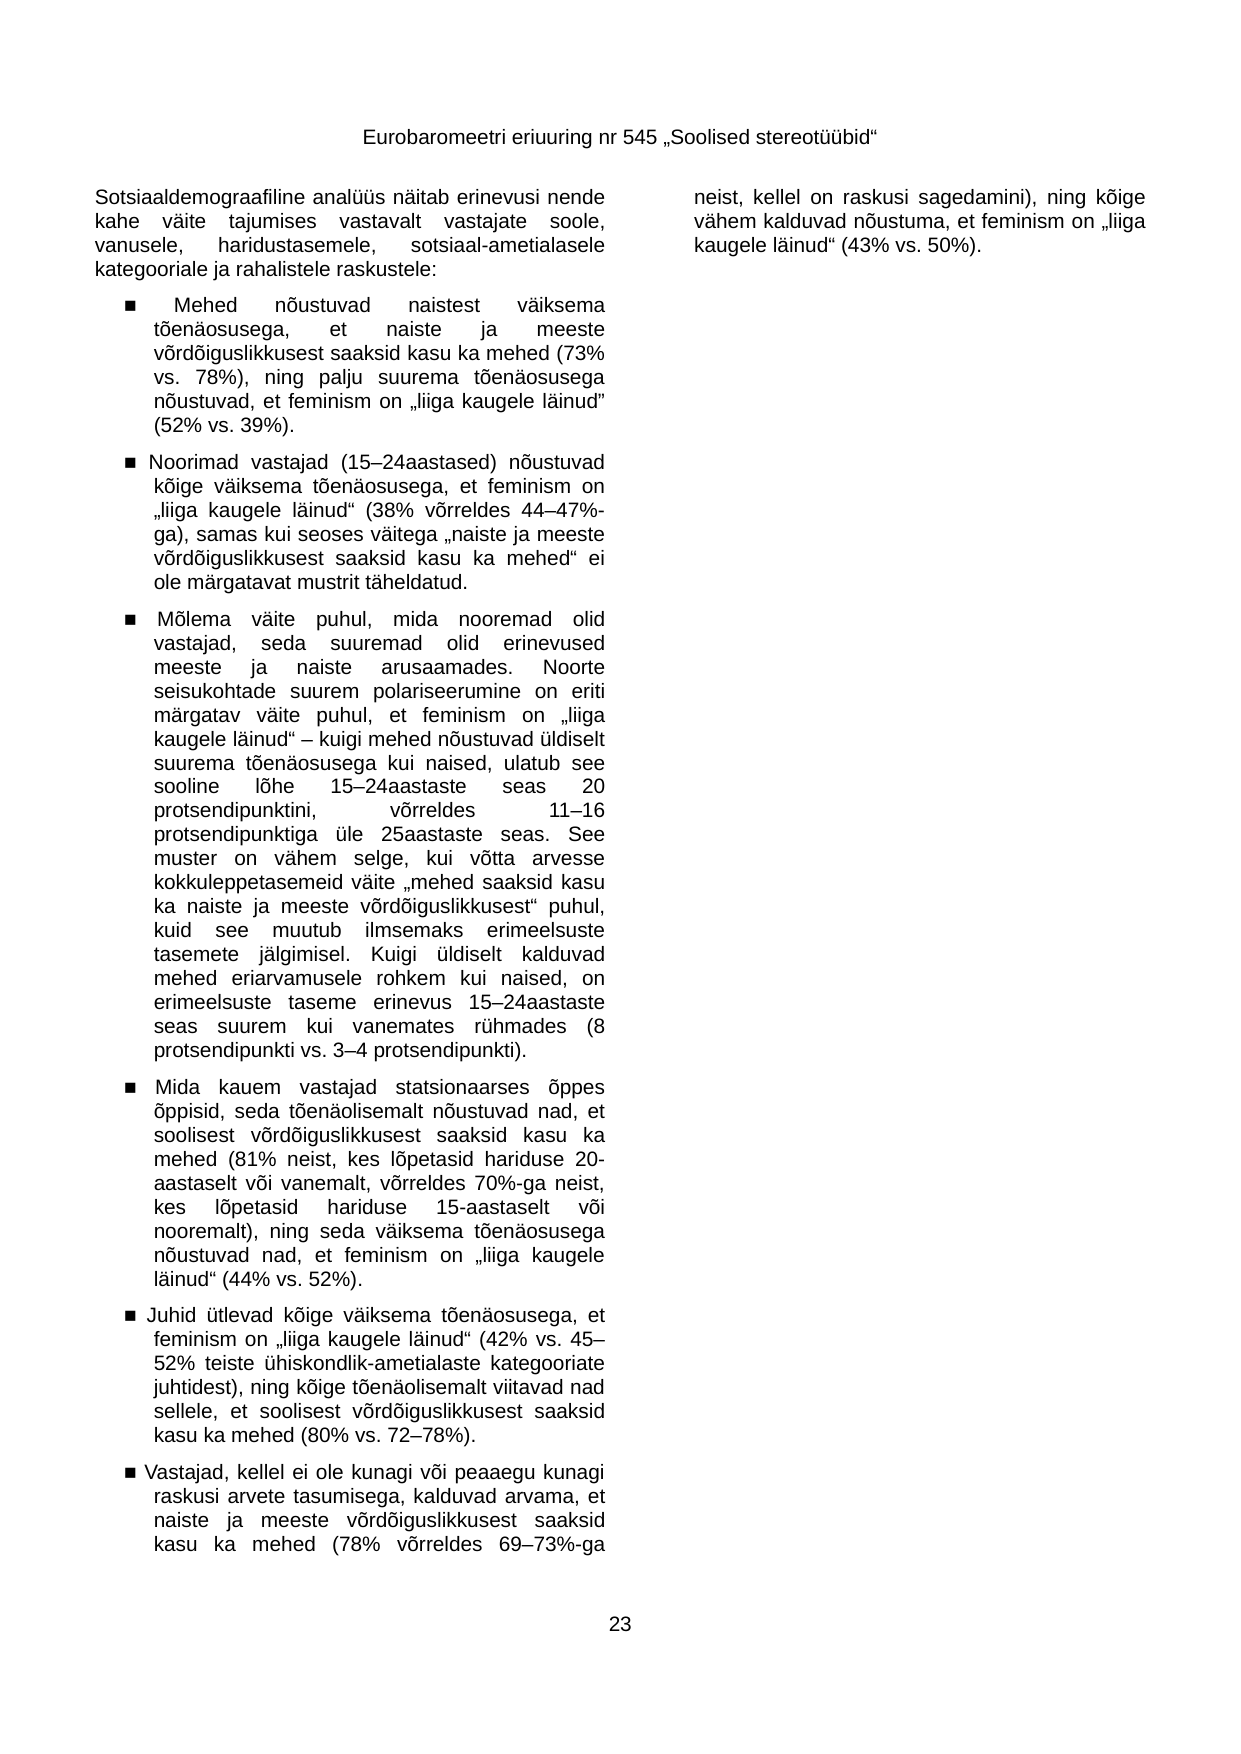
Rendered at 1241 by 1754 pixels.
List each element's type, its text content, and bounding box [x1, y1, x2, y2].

text Sotsiaaldemograafiline analüüs näitab erinevusi nende kahe väite tajumises vastavalt vastajate soole, vanusele, haridustasemele, sotsiaal-ametialasele kategooriale ja rahalistele raskustele: [94, 184, 605, 280]
text ■ Mehed nõustuvad naistest väiksema tõenäosusega, et naiste ja meeste võrdõiguslikkusest saaksid kasu ka mehed (73% vs. 78%), ning palju suurema tõenäosusega nõustuvad, et feminism on „liiga kaugele läinud” (52% vs. 39%). [124, 293, 605, 437]
text ■ Juhid ütlevad kõige väiksema tõenäosusega, et feminism on „liiga kaugele läinud“ (42% vs. 45–52% teiste ühiskondlik-ametialaste kategooriate juhtidest), ning kõige tõenäolisemalt viitavad nad sellele, et soolisest võrdõiguslikkusest saaksid kasu ka mehed (80% vs. 72–78%). [124, 1303, 605, 1447]
text ■ Mida kauem vastajad statsionaarses õppes õppisid, seda tõenäolisemalt nõustuvad nad, et soolisest võrdõiguslikkusest saaksid kasu ka mehed (81% neist, kes lõpetasid hariduse 20-aastaselt või vanemalt, võrreldes 70%-ga neist, kes lõpetasid hariduse 15-aastaselt või nooremalt), ning seda väiksema tõenäosusega nõustuvad nad, et feminism on „liiga kaugele läinud“ (44% vs. 52%). [124, 1075, 605, 1290]
text ■ Vastajad, kellel ei ole kunagi või peaaegu kunagi raskusi arvete tasumisega, kalduvad arvama, et naiste ja meeste võrdõiguslikkusest saaksid kasu ka mehed (78% võrreldes 69–73%-ga [124, 1460, 605, 1556]
text ■ Noorimad vastajad (15–24aastased) nõustuvad kõige väiksema tõenäosusega, et feminism on „liiga kaugele läinud“ (38% võrreldes 44–47%-ga), samas kui seoses väitega „naiste ja meeste võrdõiguslikkusest saaksid kasu ka mehed“ ei ole märgatavat mustrit täheldatud. [124, 450, 605, 594]
text neist, kellel on raskusi sagedamini), ning kõige vähem kalduvad nõustuma, et feminism on „liiga kaugele läinud“ (43% vs. 50%). [664, 184, 1146, 256]
text ■ Mõlema väite puhul, mida nooremad olid vastajad, seda suuremad olid erinevused meeste ja naiste arusaamades. Noorte seisukohtade suurem polariseerumine on eriti märgatav väite puhul, et feminism on „liiga kaugele läinud“ – kuigi mehed nõustuvad üldiselt suurema tõenäosusega kui naised, ulatub see sooline lõhe 15–24aastaste seas 20 protsendipunktini, võrreldes 11–16 protsendipunktiga üle 25aastaste seas. See muster on vähem selge, kui võtta arvesse kokkuleppetasemeid väite „mehed saaksid kasu ka naiste ja meeste võrdõiguslikkusest“ puhul, kuid see muutub ilmsemaks erimeelsuste tasemete jälgimisel. Kuigi üldiselt kalduvad mehed eriarvamusele rohkem kui naised, on erimeelsuste taseme erinevus 15–24aastaste seas suurem kui vanemates rühmades (8 protsendipunkti vs. 3–4 protsendipunkti). [124, 607, 605, 1062]
